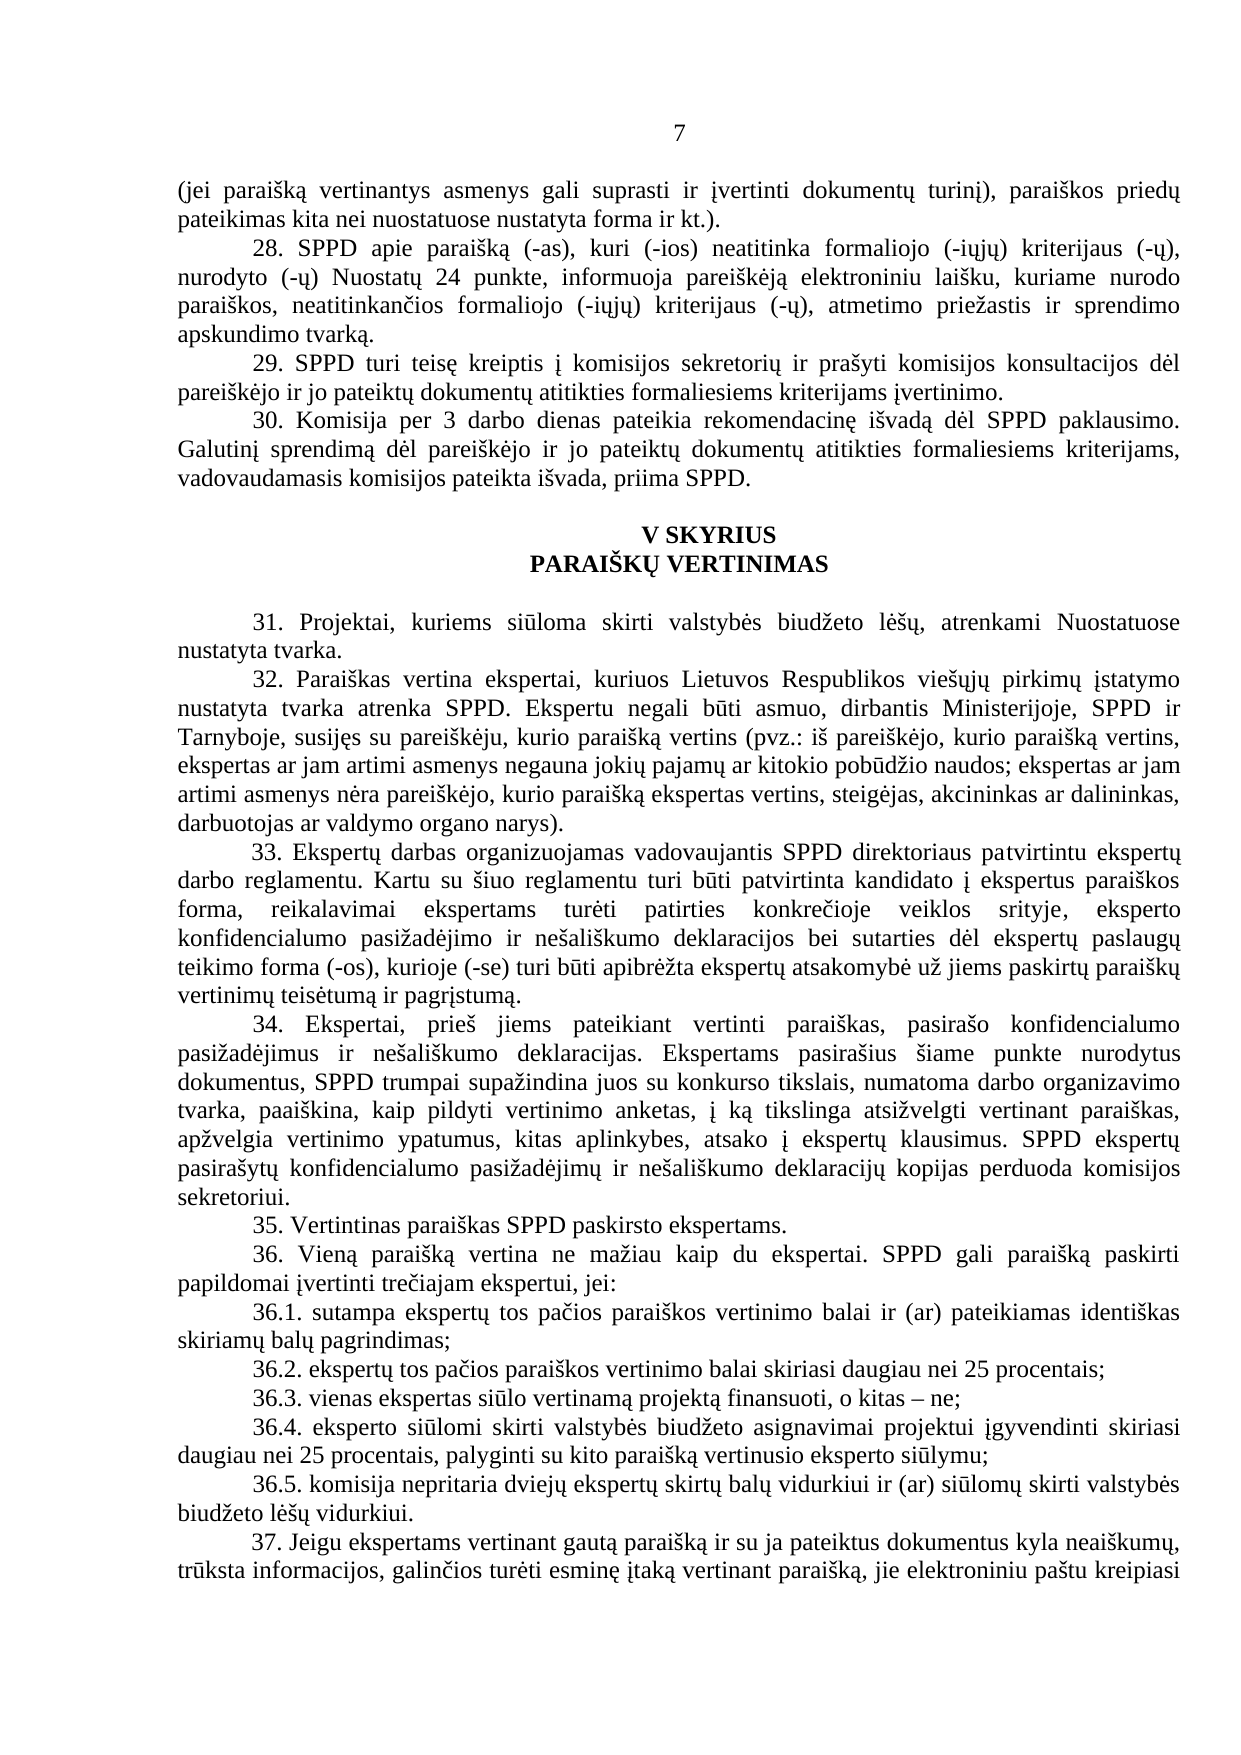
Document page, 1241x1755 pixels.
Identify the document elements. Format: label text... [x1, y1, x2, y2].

text PARAIŠKŲ VERTINIMAS [177, 549, 1181, 578]
text 29. SPPD turi teisę kreiptis į komisijos sekretorių ir prašyti komisijos konsultacijos dėl pareiškėjo ir jo pateiktų dokumentų atitikties formaliesiems kriterijams įvertinimo. [177, 348, 1181, 406]
text 34. Ekspertai, prieš jiems pateikiant vertinti paraiškas, pasirašo konfidencialumo pasižadėjimus ir nešališkumo deklaracijas. Ekspertams pasirašius šiame punkte nurodytus dokumentus, SPPD trumpai supažindina juos su konkurso tikslais, numatoma darbo organizavimo tvarka, paaiškina, kaip pildyti vertinimo anketas, į ką tikslinga atsižvelgti vertinant paraiškas, apžvelgia vertinimo ypatumus, kitas aplinkybes, atsako į ekspertų klausimus. SPPD ekspertų pasirašytų konfidencialumo pasižadėjimų ir nešališkumo deklaracijų kopijas perduoda komisijos sekretoriui. [177, 1009, 1181, 1211]
text 36. Vieną paraišką vertina ne mažiau kaip du ekspertai. SPPD gali paraišką paskirti papildomai įvertinti trečiajam ekspertui, jei: [177, 1239, 1181, 1297]
text 36.5. komisija nepritaria dviejų ekspertų skirtų balų vidurkiui ir (ar) siūlomų skirti valstybės biudžeto lėšų vidurkiui. [177, 1469, 1181, 1527]
text 35. Vertintinas paraiškas SPPD paskirsto ekspertams. [177, 1211, 1181, 1239]
text (jei paraišką vertinantys asmenys gali suprasti ir įvertinti dokumentų turinį), paraiškos priedų pateikimas kita nei nuostatuose nustatyta forma ir kt.). [177, 176, 1181, 233]
text 32. Paraiškas vertina ekspertai, kuriuos Lietuvos Respublikos viešųjų pirkimų įstatymo nustatyta tvarka atrenka SPPD. Ekspertu negali būti asmuo, dirbantis Ministerijoje, SPPD ir Tarnyboje, susijęs su pareiškėju, kurio paraišką vertins (pvz.: iš pareiškėjo, kurio paraišką vertins, ekspertas ar jam artimi asmenys negauna jokių pajamų ar kitokio pobūdžio naudos; ekspertas ar jam artimi asmenys nėra pareiškėjo, kurio paraišką ekspertas vertins, steigėjas, akcininkas ar dalininkas, darbuotojas ar valdymo organo narys). [177, 664, 1181, 837]
text V SKYRIUS [177, 521, 1181, 549]
text 33. Ekspertų darbas organizuojamas vadovaujantis SPPD direktoriaus patvirtintu ekspertų darbo reglamentu. Kartu su šiuo reglamentu turi būti patvirtinta kandidato į ekspertus paraiškos forma, reikalavimai ekspertams turėti patirties konkrečioje veiklos srityje, eksperto konfidencialumo pasižadėjimo ir nešališkumo deklaracijos bei sutarties dėl ekspertų paslaugų teikimo forma (-os), kurioje (-se) turi būti apibrėžta ekspertų atsakomybė už jiems paskirtų paraiškų vertinimų teisėtumą ir pagrįstumą. [177, 837, 1181, 1009]
text 36.2. ekspertų tos pačios paraiškos vertinimo balai skiriasi daugiau nei 25 procentais; [177, 1354, 1181, 1383]
text 36.4. eksperto siūlomi skirti valstybės biudžeto asignavimai projektui įgyvendinti skiriasi daugiau nei 25 procentais, palyginti su kito paraišką vertinusio eksperto siūlymu; [177, 1412, 1181, 1469]
text 37. Jeigu ekspertams vertinant gautą paraišką ir su ja pateiktus dokumentus kyla neaiškumų, trūksta informacijos, galinčios turėti esminę įtaką vertinant paraišką, jie elektroniniu paštu kreipiasi [177, 1527, 1181, 1584]
text 36.3. vienas ekspertas siūlo vertinamą projektą finansuoti, o kitas – ne; [177, 1383, 1181, 1412]
text 36.1. sutampa ekspertų tos pačios paraiškos vertinimo balai ir (ar) pateikiamas identiškas skiriamų balų pagrindimas; [177, 1297, 1181, 1354]
text 31. Projektai, kuriems siūloma skirti valstybės biudžeto lėšų, atrenkami Nuostatuose nustatyta tvarka. [177, 607, 1181, 664]
text 28. SPPD apie paraišką (-as), kuri (-ios) neatitinka formaliojo (-iųjų) kriterijaus (-ų), nurodyto (-ų) Nuostatų 24 punkte, informuoja pareiškėją elektroniniu laišku, kuriame nurodo paraiškos, neatitinkančios formaliojo (-iųjų) kriterijaus (-ų), atmetimo priežastis ir sprendimo apskundimo tvarką. [177, 233, 1181, 348]
text 30. Komisija per 3 darbo dienas pateikia rekomendacinę išvadą dėl SPPD paklausimo. Galutinį sprendimą dėl pareiškėjo ir jo pateiktų dokumentų atitikties formaliesiems kriterijams, vadovaudamasis komisijos pateikta išvada, priima SPPD. [177, 406, 1181, 492]
